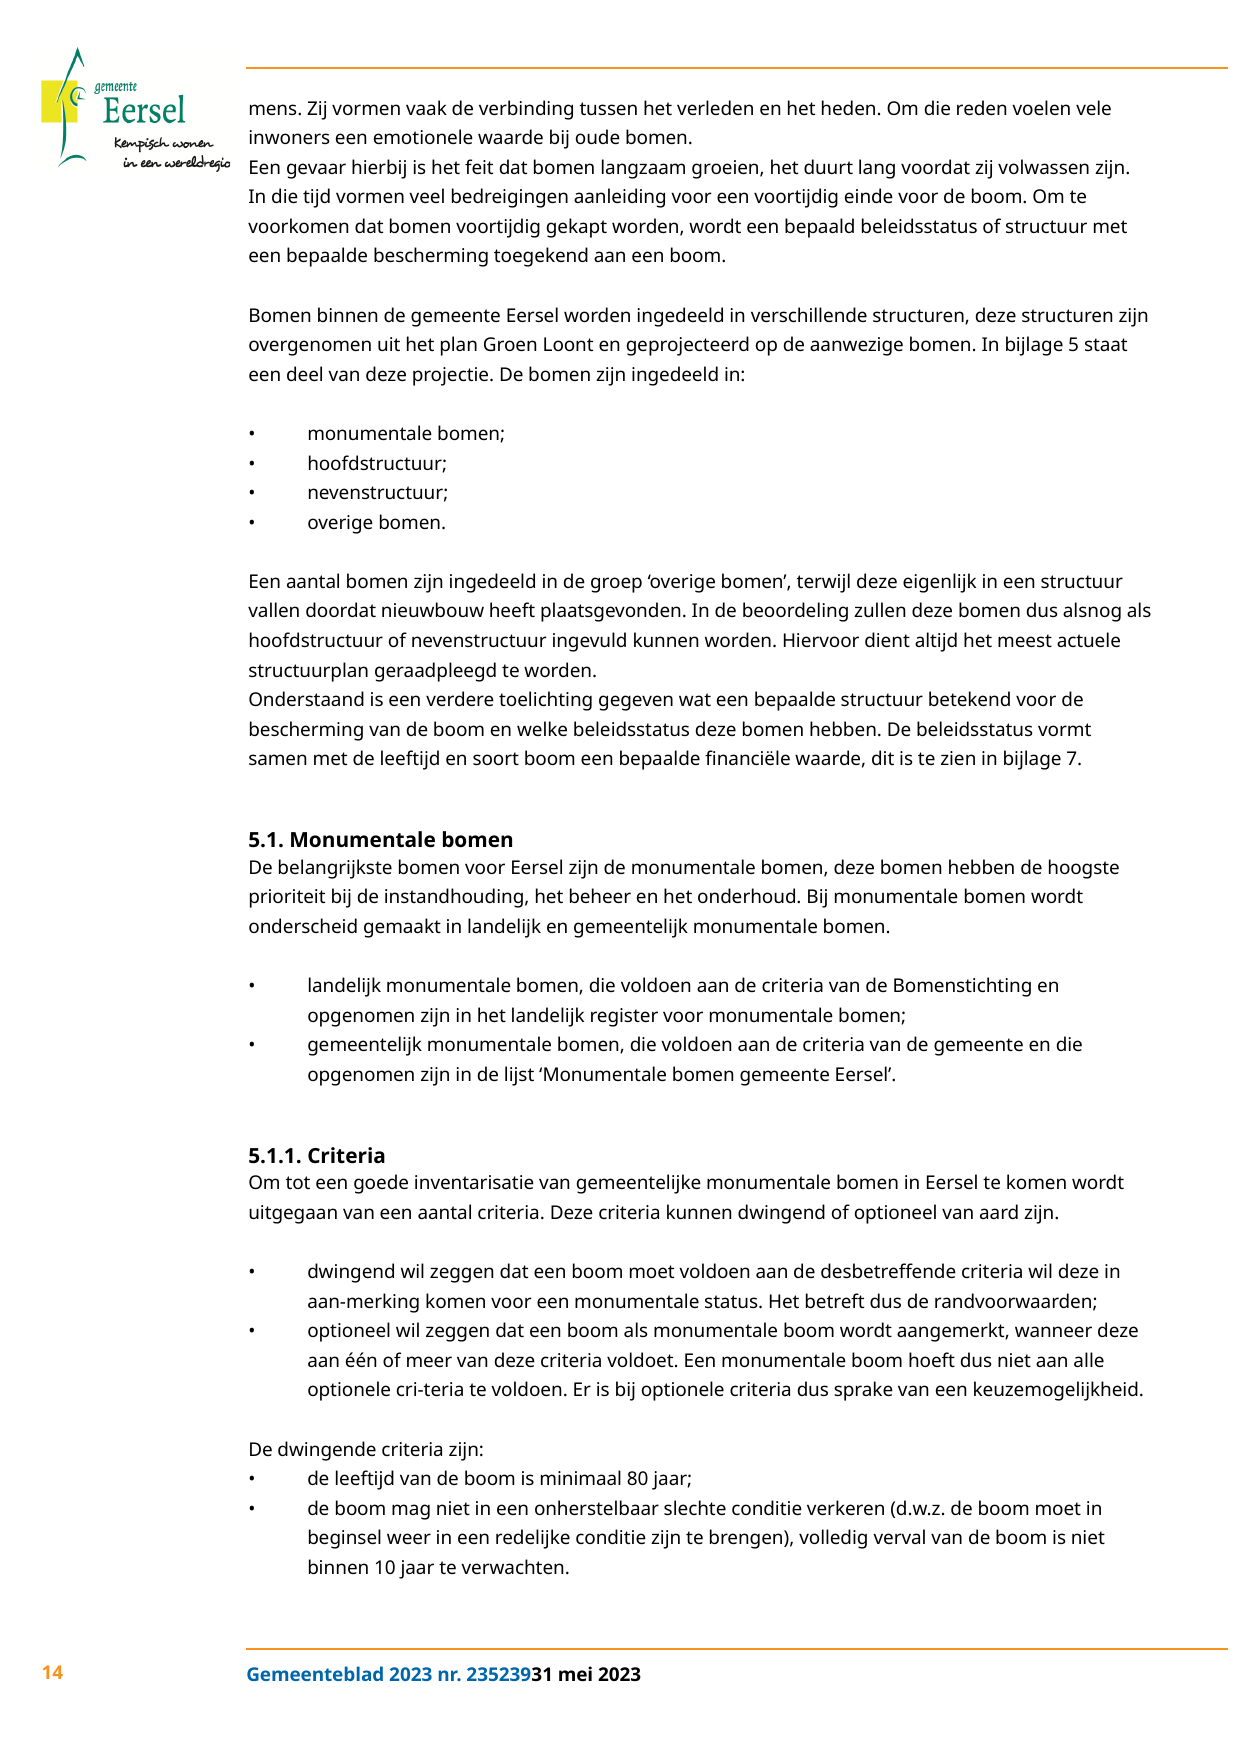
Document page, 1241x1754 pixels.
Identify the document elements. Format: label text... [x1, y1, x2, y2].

text 5.1.1. Criteria [248, 1141, 1152, 1169]
list landelijk monumentale bomen, die voldoen aan de criteria van de Bomenstichting en opgenomen zijn in het landelijk register voor monumentale bomen; [248, 972, 1152, 1028]
text mens. Zij vormen vaak de verbinding tussen het verleden en het heden. Om die reden voelen vele inwoners een emotionele waarde bij oude bomen. [248, 95, 1152, 150]
text Onderstaand is een verdere toelichting gegeven wat een bepaalde structuur betekend voor de bescherming van de boom en welke beleidsstatus deze bomen hebben. De beleidsstatus vormt samen met de leeftijd en soort boom een bepaalde financiële waarde, dit is te zien in bijlage 7. [248, 686, 1152, 771]
list nevenstructuur; [248, 479, 1152, 505]
list de boom mag niet in een onherstelbaar slechte conditie verkeren (d.w.z. de boom moet in beginsel weer in een redelijke conditie zijn te brengen), volledig verval van de boom is niet binnen 10 jaar te verwachten. [248, 1495, 1152, 1580]
list de leeftijd van de boom is minimaal 80 jaar; [248, 1465, 1152, 1491]
text De belangrijkste bomen voor Eersel zijn de monumentale bomen, deze bomen hebben de hoogste prioriteit bij de instandhouding, het beheer en het onderhoud. Bij monumentale bomen wordt onderscheid gemaakt in landelijk en gemeentelijk monumentale bomen. [248, 854, 1152, 939]
text Een aantal bomen zijn ingedeeld in de groep ‘overige bomen’, terwijl deze eigenlijk in een structuur vallen doordat nieuwbouw heeft plaatsgevonden. In de beoordeling zullen deze bomen dus alsnog als hoofdstructuur of nevenstructuur ingevuld kunnen worden. Hiervoor dient altijd het meest actuele structuurplan geraadpleegd te worden. [248, 568, 1152, 683]
text Een gevaar hierbij is het feit dat bomen langzaam groeien, het duurt lang voordat zij volwassen zijn. In die tijd vormen veel bedreigingen aanleiding voor een voortijdig einde voor de boom. Om te voorkomen dat bomen voortijdig gekapt worden, wordt een bepaald beleidsstatus of structuur met een bepaalde bescherming toegekend aan een boom. [248, 154, 1152, 268]
list monumentale bomen; [248, 420, 1152, 446]
text De dwingende criteria zijn: [248, 1436, 1152, 1462]
text Om tot een goede inventarisatie van gemeentelijke monumentale bomen in Eersel te komen wordt uitgegaan van een aantal criteria. Deze criteria kunnen dwingend of optioneel van aard zijn. [248, 1169, 1152, 1225]
text 5.1. Monumentale bomen [248, 826, 1152, 854]
list optioneel wil zeggen dat een boom als monumentale boom wordt aangemerkt, wanneer deze aan één of meer van deze criteria voldoet. Een monumentale boom hoeft dus niet aan alle optionele cri-teria te voldoen. Er is bij optionele criteria dus sprake van een keuzemogelijkheid. [248, 1317, 1152, 1402]
list overige bomen. [248, 509, 1152, 535]
list gemeentelijk monumentale bomen, die voldoen aan de criteria van de gemeente en die opgenomen zijn in de lijst ‘Monumentale bomen gemeente Eersel’. [248, 1032, 1152, 1087]
picture [41, 47, 231, 172]
text Bomen binnen de gemeente Eersel worden ingedeeld in verschillende structuren, deze structuren zijn overgenomen uit het plan Groen Loont en geprojecteerd op de aanwezige bomen. In bijlage 5 staat een deel van deze projectie. De bomen zijn ingedeeld in: [248, 302, 1152, 387]
list hoofdstructuur; [248, 450, 1152, 476]
list dwingend wil zeggen dat een boom moet voldoen aan de desbetreffende criteria wil deze in aan-merking komen voor een monumentale status. Het betreft dus de randvoorwaarden; [248, 1258, 1152, 1314]
